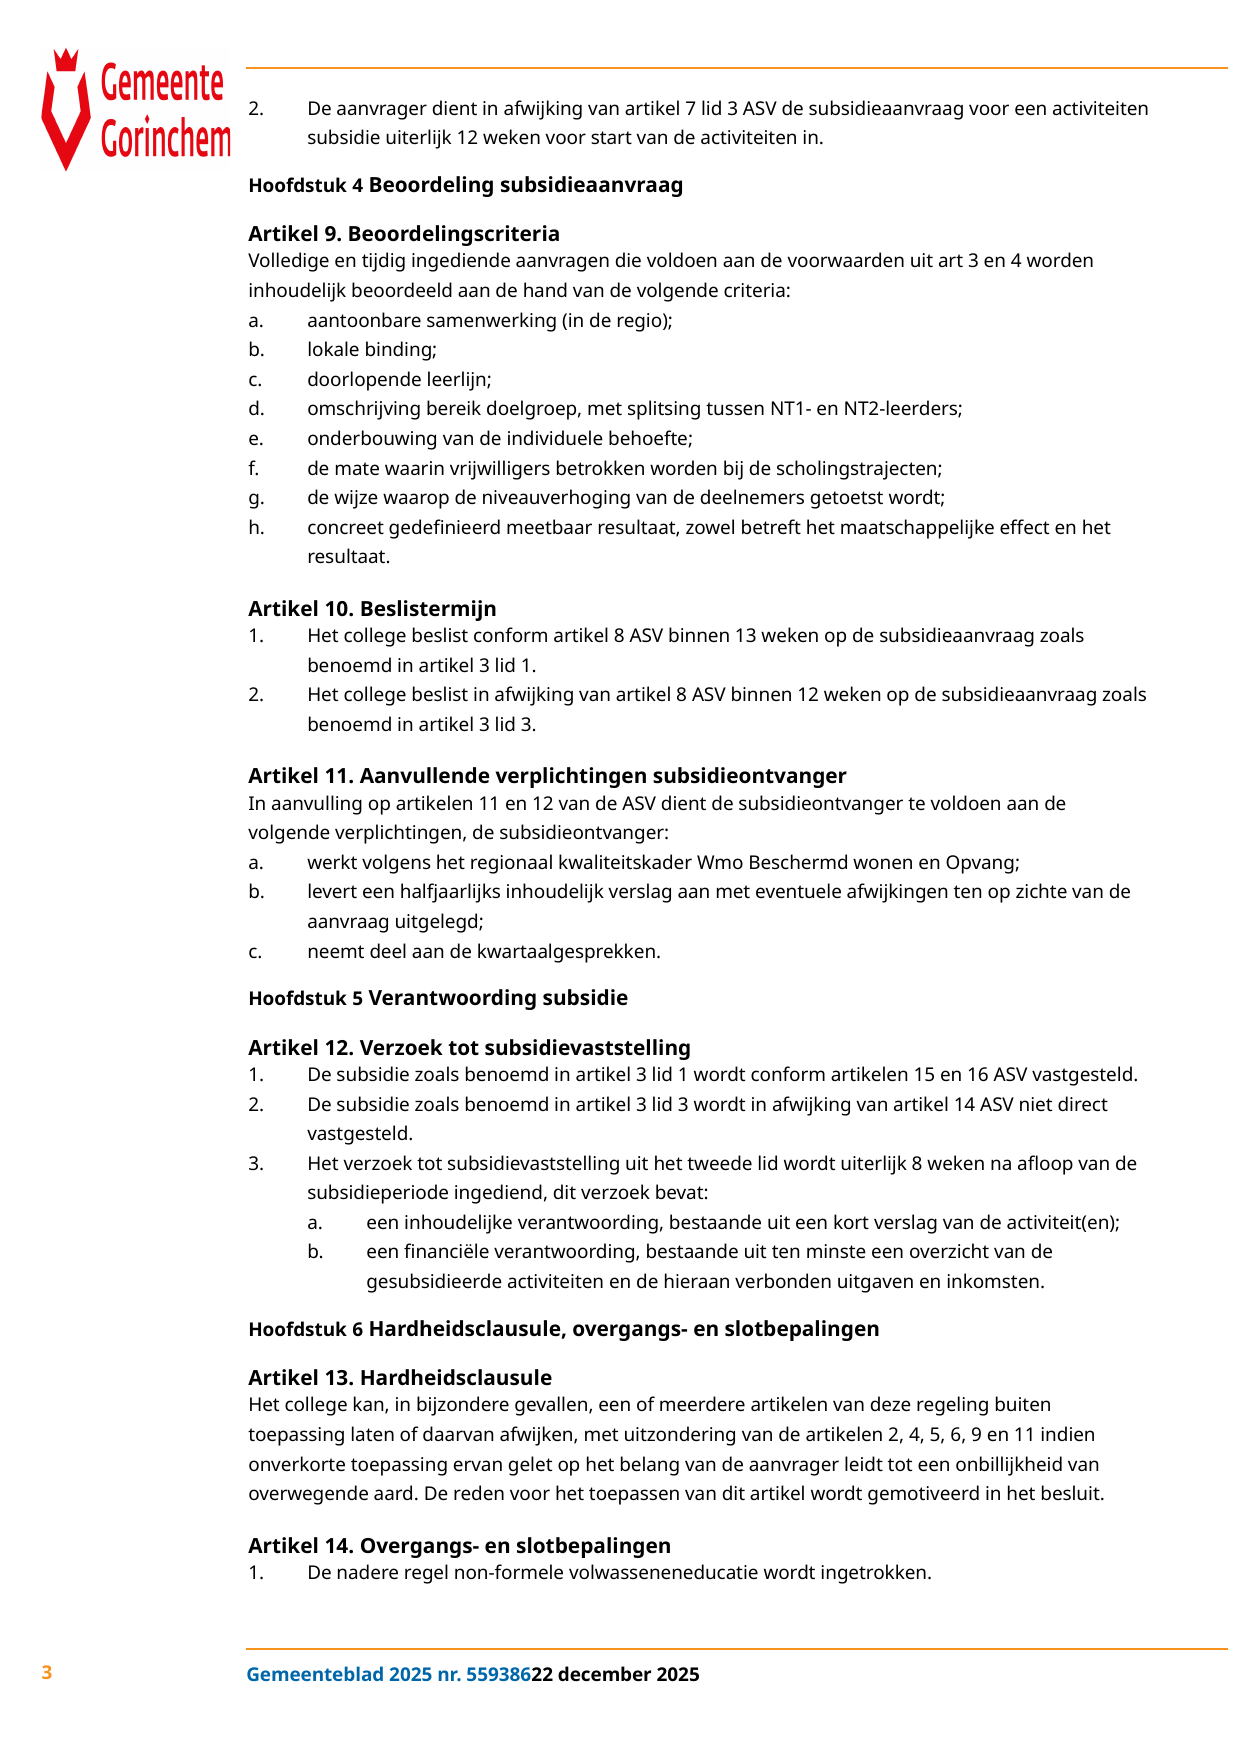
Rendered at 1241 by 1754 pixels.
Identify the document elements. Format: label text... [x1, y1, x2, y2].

list doorlopende leerlijn; [248, 366, 1152, 392]
text Artikel 11. Aanvullende verplichtingen subsidieontvanger [248, 762, 1152, 790]
text Het college kan, in bijzondere gevallen, een of meerdere artikelen van deze regeling buiten toepassing laten of daarvan afwijken, met uitzondering van de artikelen 2, 4, 5, 6, 9 en 11 indien onverkorte toepassing ervan gelet op het belang van de aanvrager leidt tot een onbillijkheid van overwegende aard. De reden voor het toepassen van dit artikel wordt gemotiveerd in het besluit. [248, 1392, 1152, 1506]
list De nadere regel non-formele volwasseneneducatie wordt ingetrokken. [248, 1559, 1152, 1585]
text Hoofdstuk 4 Beoordeling subsidieaanvraag [248, 170, 1152, 198]
list Het verzoek tot subsidievaststelling uit het tweede lid wordt uiterlijk 8 weken na afloop van de subsidieperiode ingediend, dit verzoek bevat: [248, 1150, 1152, 1205]
list De subsidie zoals benoemd in artikel 3 lid 3 wordt in afwijking van artikel 14 ASV niet direct vastgesteld. [248, 1091, 1152, 1146]
text Artikel 14. Overgangs- en slotbepalingen [248, 1531, 1152, 1559]
text Volledige en tijdig ingediende aanvragen die voldoen aan de voorwaarden uit art 3 en 4 worden inhoudelijk beoordeeld aan de hand van de volgende criteria: [248, 248, 1152, 303]
text Hoofdstuk 5 Verantwoording subsidie [248, 983, 1152, 1012]
list De subsidie zoals benoemd in artikel 3 lid 1 wordt conform artikelen 15 en 16 ASV vastgesteld. [248, 1061, 1152, 1087]
list werkt volgens het regionaal kwaliteitskader Wmo Beschermd wonen en Opvang; [248, 849, 1152, 875]
list neemt deel aan de kwartaalgesprekken. [248, 938, 1152, 964]
list Het college beslist conform artikel 8 ASV binnen 13 weken op de subsidieaanvraag zoals benoemd in artikel 3 lid 1. [248, 622, 1152, 678]
text Hoofdstuk 6 Hardheidsclausule, overgangs- en slotbepalingen [248, 1314, 1152, 1342]
list Het college beslist in afwijking van artikel 8 ASV binnen 12 weken op de subsidieaanvraag zoals benoemd in artikel 3 lid 3. [248, 682, 1152, 737]
list levert een halfjaarlijks inhoudelijk verslag aan met eventuele afwijkingen ten op zichte van de aanvraag uitgelegd; [248, 879, 1152, 934]
text Artikel 10. Beslistermijn [248, 594, 1152, 622]
list een inhoudelijke verantwoording, bestaande uit een kort verslag van de activiteit(en); [307, 1209, 1152, 1235]
list omschrijving bereik doelgroep, met splitsing tussen NT1- en NT2-leerders; [248, 396, 1152, 421]
list De aanvrager dient in afwijking van artikel 7 lid 3 ASV de subsidieaanvraag voor een activiteiten subsidie uiterlijk 12 weken voor start van de activiteiten in. [248, 95, 1152, 150]
text Artikel 9. Beoordelingscriteria [248, 219, 1152, 248]
list de mate waarin vrijwilligers betrokken worden bij de scholingstrajecten; [248, 455, 1152, 481]
text Artikel 13. Hardheidsclausule [248, 1363, 1152, 1392]
list de wijze waarop de niveauverhoging van de deelnemers getoetst wordt; [248, 484, 1152, 510]
list lokale binding; [248, 336, 1152, 362]
list een financiële verantwoording, bestaande uit ten minste een overzicht van de gesubsidieerde activiteiten en de hieraan verbonden uitgaven en inkomsten. [307, 1239, 1152, 1294]
list onderbouwing van de individuele behoefte; [248, 425, 1152, 451]
list concreet gedefinieerd meetbaar resultaat, zowel betreft het maatschappelijke effect en het resultaat. [248, 514, 1152, 569]
text Artikel 12. Verzoek tot subsidievaststelling [248, 1033, 1152, 1061]
list aantoonbare samenwerking (in de regio); [248, 307, 1152, 333]
text In aanvulling op artikelen 11 en 12 van de ASV dient de subsidieontvanger te voldoen aan de volgende verplichtingen, de subsidieontvanger: [248, 790, 1152, 845]
picture [41, 47, 231, 172]
